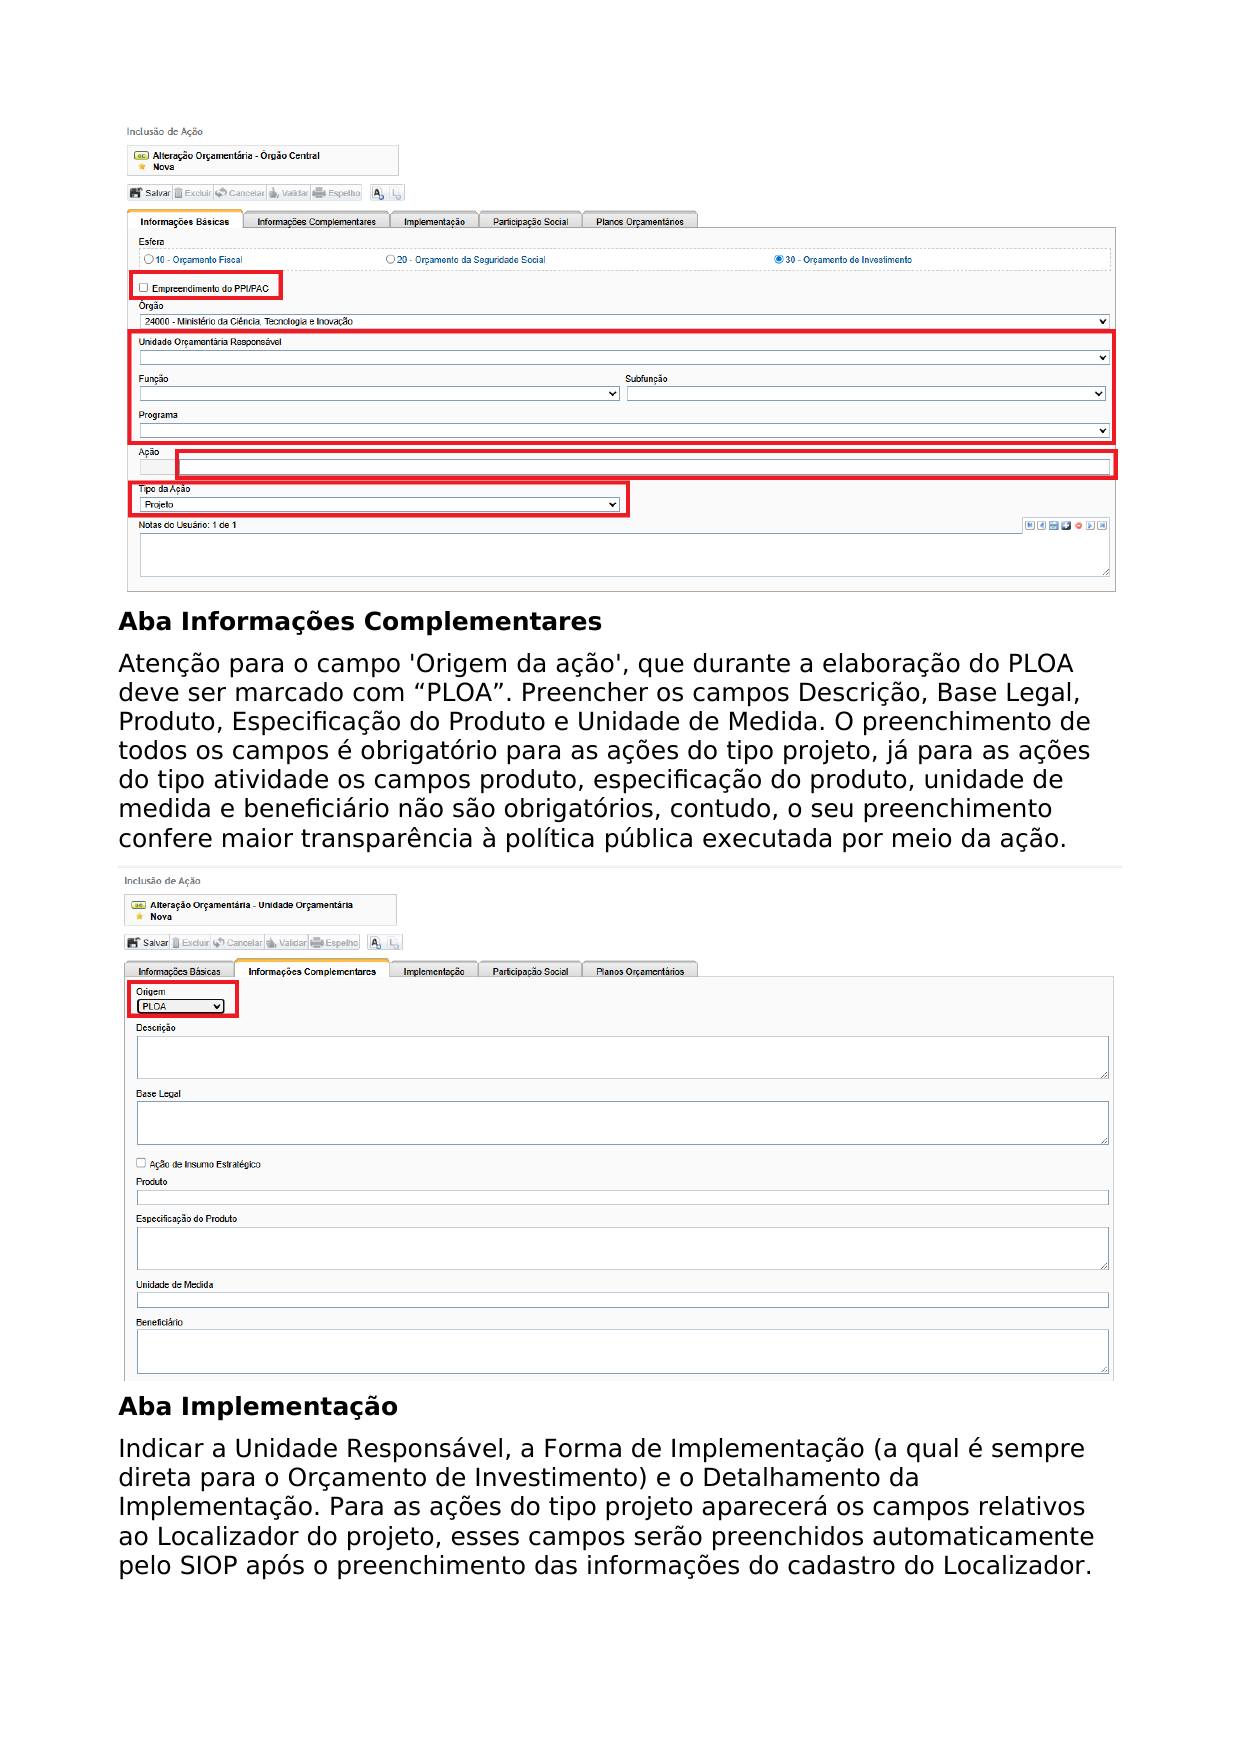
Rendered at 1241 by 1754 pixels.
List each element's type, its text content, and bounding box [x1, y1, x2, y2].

text Aba Implementação [118, 1393, 1122, 1422]
picture [118, 118, 1123, 595]
picture [118, 865, 1123, 1381]
text Atenção para o campo 'Origem da ação', que durante a elaboração do PLOA deve ser marcado com “PLOA”. Preencher os campos Descrição, Base Legal, Produto, Especificação do Produto e Unidade de Medida. O preenchimento de todos os campos é obrigatório para as ações do tipo projeto, já para as ações do tipo atividade os campos produto, especificação do produto, unidade de medida e beneficiário não são obrigatórios, contudo, o seu preenchimento confere maior transparência à política pública executada por meio da ação. [118, 649, 1122, 853]
text Aba Informações Complementares [118, 607, 1122, 636]
text Indicar a Unidade Responsável, a Forma de Implementação (a qual é sempre direta para o Orçamento de Investimento) e o Detalhamento da Implementação. Para as ações do tipo projeto aparecerá os campos relativos ao Localizador do projeto, esses campos serão preenchidos automaticamente pelo SIOP após o preenchimento das informações do cadastro do Localizador. [118, 1434, 1122, 1580]
